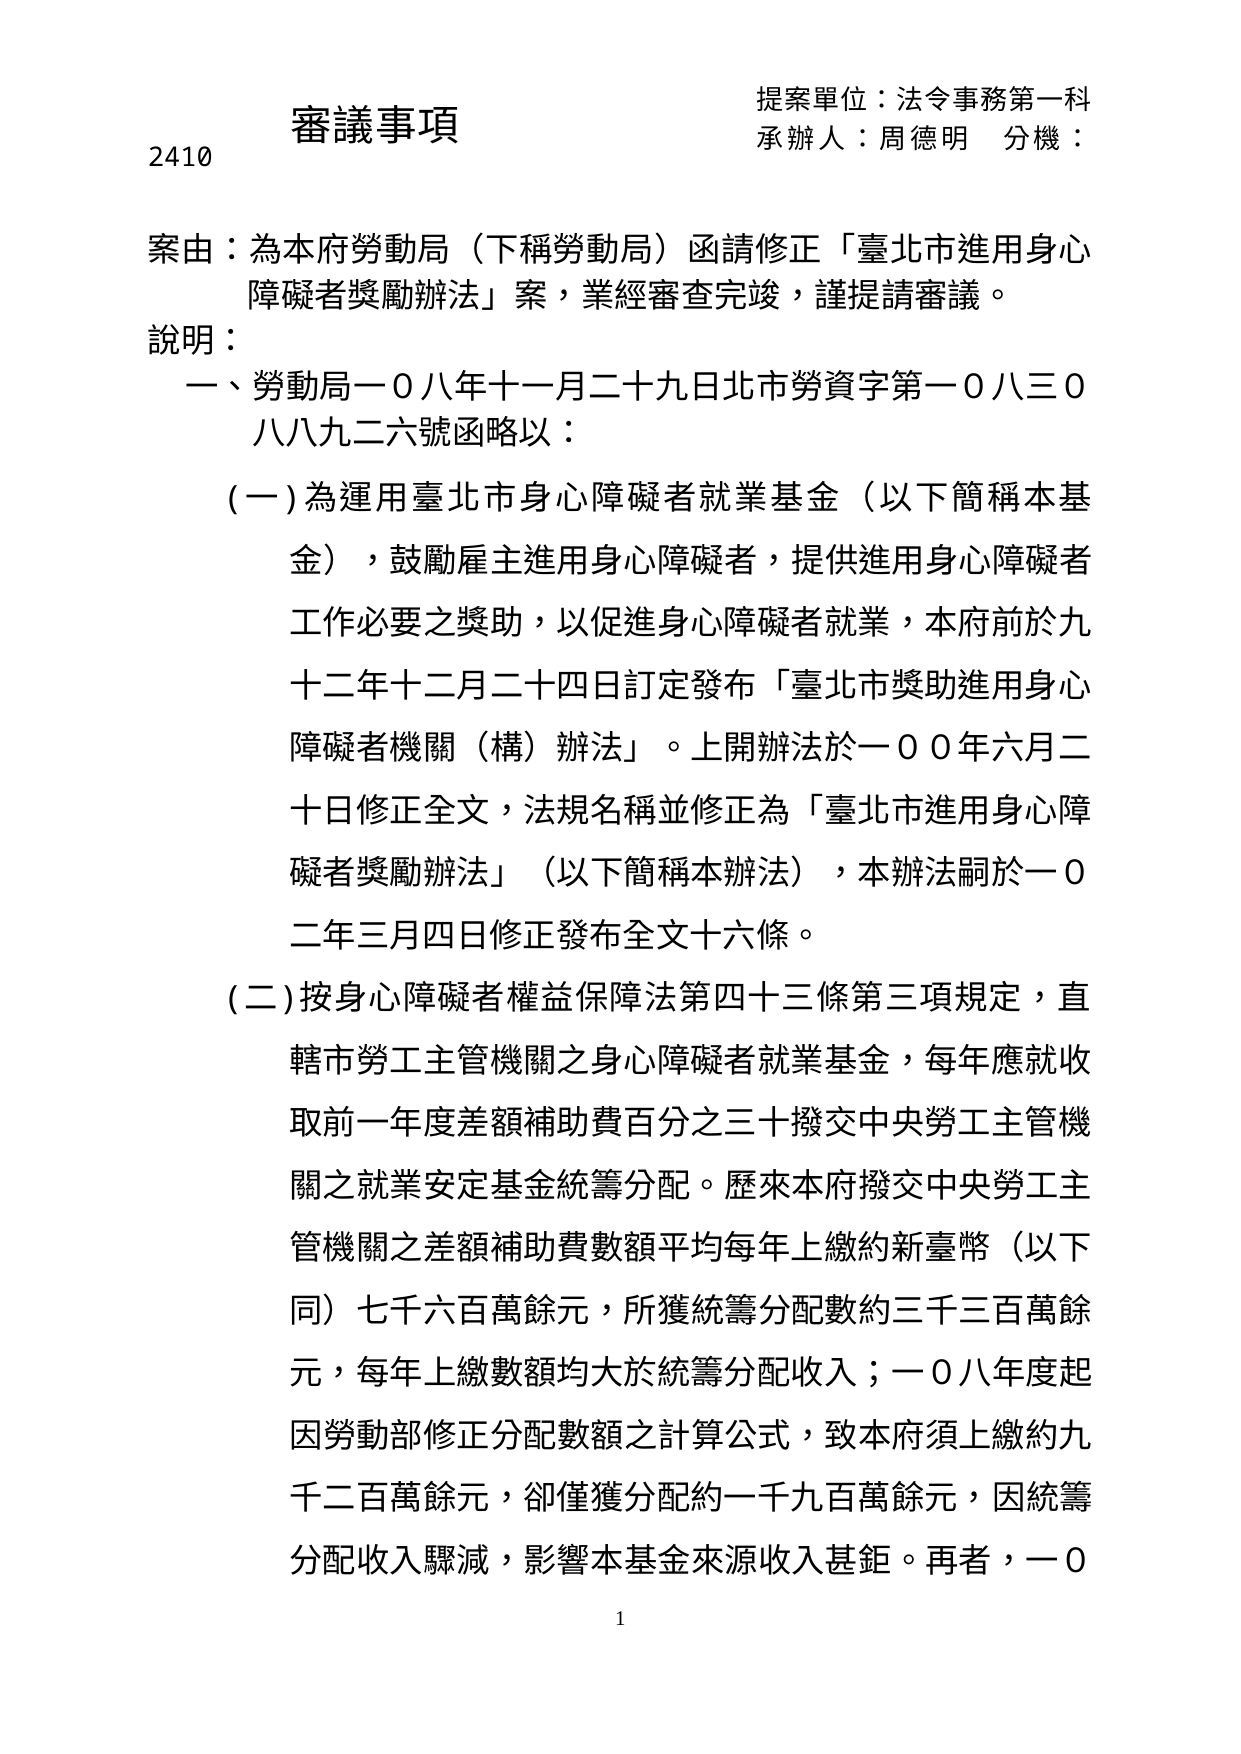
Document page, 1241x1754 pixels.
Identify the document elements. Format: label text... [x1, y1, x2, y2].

text 說明： [148, 316, 1092, 362]
text 一、勞動局一０八年十一月二十九日北市勞資字第一０八三０八八九二六號函略以： [185, 362, 1092, 454]
text 審議事項 提案單位：法令事務第一科 承辦人：周德明 分機：2410 [148, 97, 1092, 206]
text 案由：為本府勞動局（下稱勞動局）函請修正「臺北市進用身心障礙者獎勵辦法」案，業經審查完竣，謹提請審議。 [148, 224, 1092, 316]
text (一)為運用臺北市身心障礙者就業基金（以下簡稱本基金），鼓勵雇主進用身心障礙者，提供進用身心障礙者工作必要之獎助，以促進身心障礙者就業，本府前於九十二年十二月二十四日訂定發布「臺北市獎助進用身心障礙者機關（構）辦法」。上開辦法於一００年六月二十日修正全文，法規名稱並修正為「臺北市進用身心障礙者獎勵辦法」（以下簡稱本辦法），本辦法嗣於一０二年三月四日修正發布全文十六條。 [223, 454, 1092, 954]
text (二)按身心障礙者權益保障法第四十三條第三項規定，直轄市勞工主管機關之身心障礙者就業基金，每年應就收取前一年度差額補助費百分之三十撥交中央勞工主管機關之就業安定基金統籌分配。歷來本府撥交中央勞工主管機關之差額補助費數額平均每年上繳約新臺幣（以下同）七千六百萬餘元，所獲統籌分配數約三千三百萬餘元，每年上繳數額均大於統籌分配收入；一０八年度起因勞動部修正分配數額之計算公式，致本府須上繳約九千二百萬餘元，卻僅獲分配約一千九百萬餘元，因統籌分配收入驟減，影響本基金來源收入甚鉅。再者，一０一年至一０六年本基金餘絀分別約為三十一億五千七百萬餘元、三十億七千萬餘元、三十億三百萬餘元、三十億七十萬餘元、二十九億六千九百萬餘元及二十九億四千六百萬餘元。鑒於本基金收入逐年下降，若不修正調降進用身心障礙者獎勵金（以下簡稱獎勵金）之金額，勢將排擠其他促進身心障礙者就業之預算。考量桃園市、臺南市、高雄市三直轄市及花蓮縣政府獎勵金額均為五千元，而本市一０五年至一０七年平均核發獎勵金逾四千四百萬元，約占本基金每年總支出百分之十三，致有檢討並逐年調降獎勵金支出之必要，並以不超過每年本基金總支出百分之十為目標。準此，爰將本辦法第九條第一項所定核發機構超額進用身心障礙者全時工作及部分工時工作之獎勵金，由七千元修正為五千元，以減少獎勵金經費支出，俾使資源有效分配。另考量申請獎勵金係以半年為單位，爰明定本次修正條文之施行日期為一０九年七月一日。 [223, 954, 1092, 1579]
